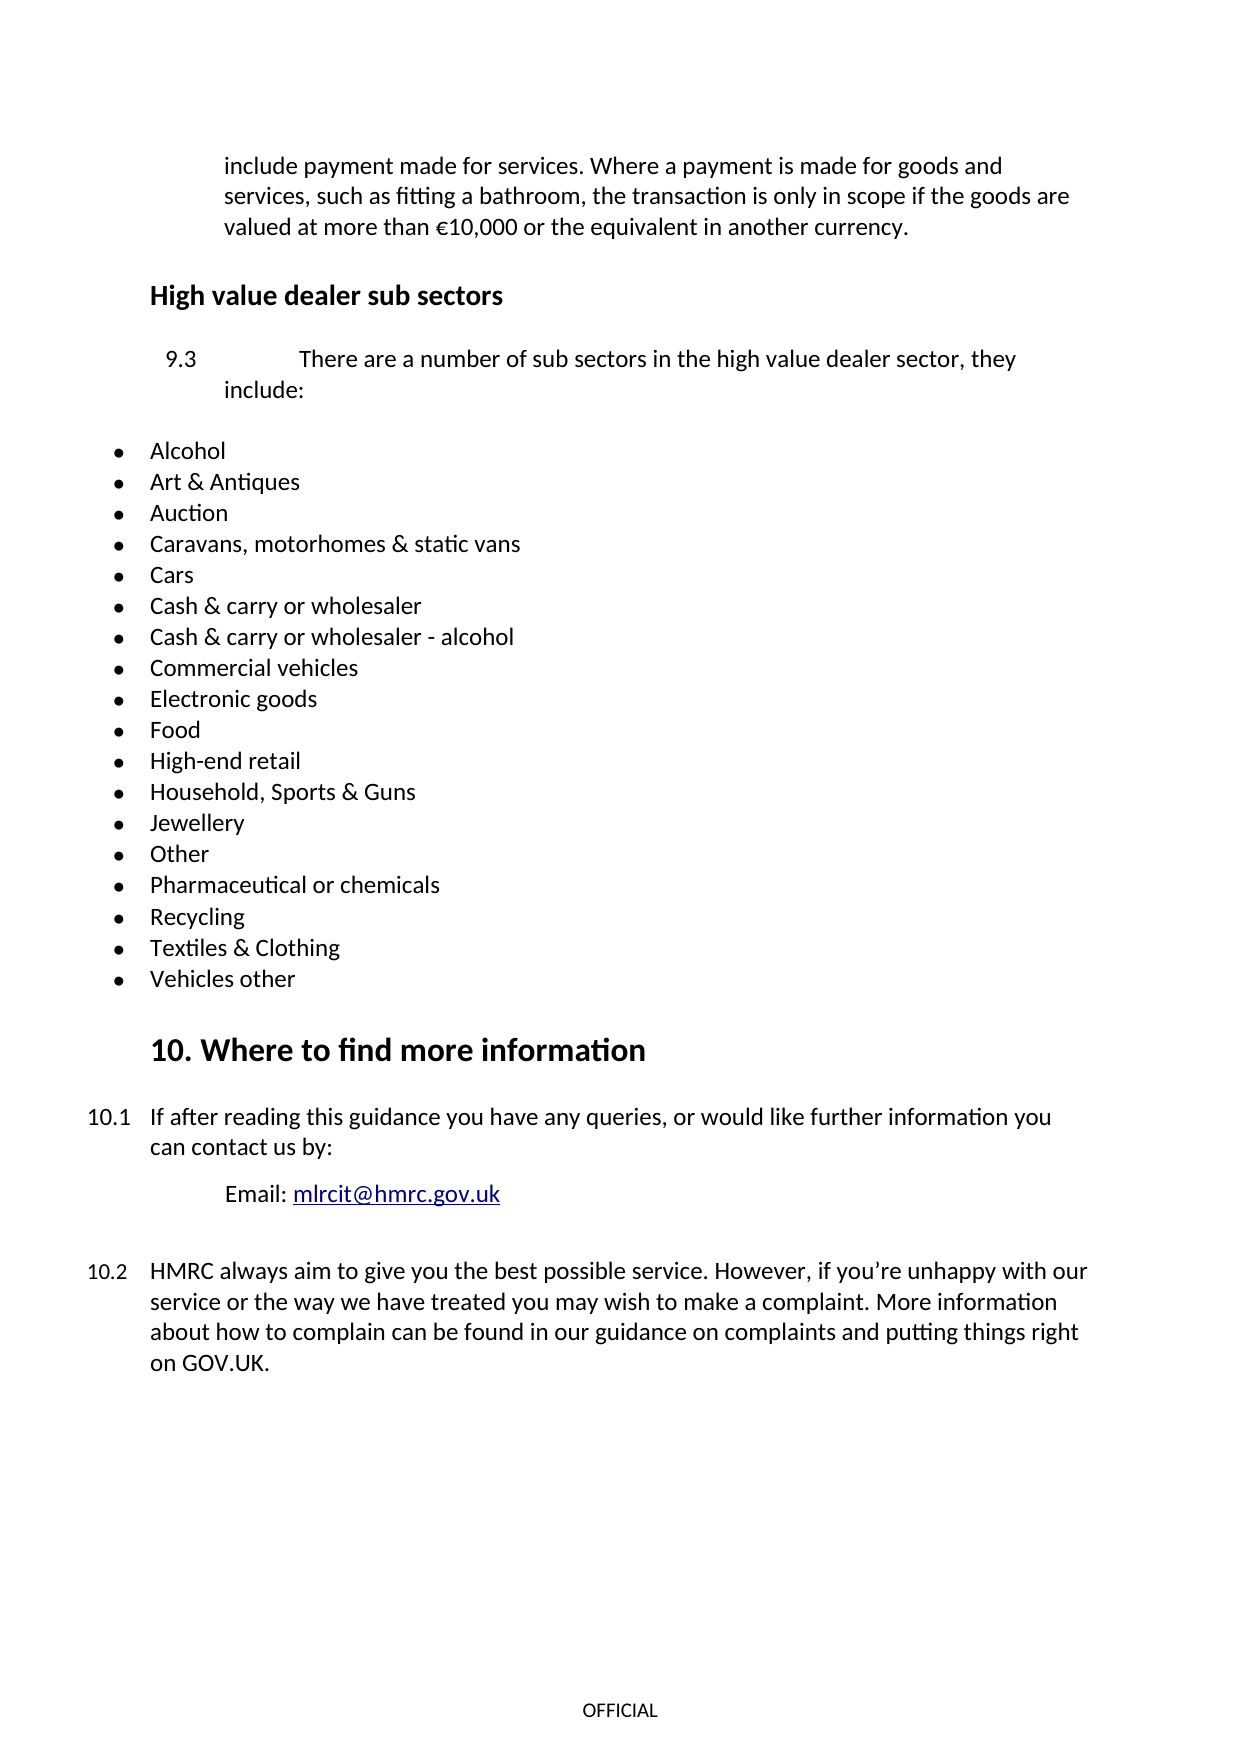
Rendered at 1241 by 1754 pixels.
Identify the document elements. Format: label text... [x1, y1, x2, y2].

list Commercial vehicles [112, 652, 1089, 683]
list There are a number of sub sectors in the high value dealer sector, they include: [165, 343, 1089, 404]
list Pharmaceutical or chemicals [112, 869, 1089, 900]
list Cash & carry or wholesaler - alcohol [112, 621, 1089, 652]
list Vehicles other [112, 963, 1089, 993]
subtitle 10. Where to find more information [150, 1029, 1090, 1070]
list If after reading this guidance you have any queries, or would like further information you can contact us by: [87, 1101, 1089, 1162]
list Other [112, 838, 1089, 869]
list Alcohol [112, 435, 1089, 466]
list Auction [112, 497, 1089, 528]
subtitle High value dealer sub sectors [150, 277, 1090, 312]
list Cash & carry or wholesaler [112, 590, 1089, 621]
list Food [112, 714, 1089, 745]
list Art & Antiques [112, 466, 1089, 497]
list include payment made for services. Where a payment is made for goods and services, such as fitting a bathroom, the transaction is only in scope if the goods are valued at more than €10,000 or the equivalent in another currency. [165, 150, 1089, 242]
list High-end retail [112, 745, 1089, 776]
list Electronic goods [112, 683, 1089, 714]
list Household, Sports & Guns [112, 776, 1089, 807]
list Caravans, motorhomes & static vans [112, 528, 1089, 559]
list Cars [112, 559, 1089, 590]
list Jewellery [112, 807, 1089, 838]
list HMRC always aim to give you the best possible service. However, if you’re unhappy with our service or the way we have treated you may wish to make a complaint. More information about how to complain can be found in our guidance on complaints and putting things right on GOV.UK. [87, 1255, 1089, 1377]
text Email: mlrcit@hmrc.gov.uk [150, 1178, 1090, 1208]
list Recycling [112, 901, 1089, 931]
list Textiles & Clothing [112, 932, 1089, 962]
